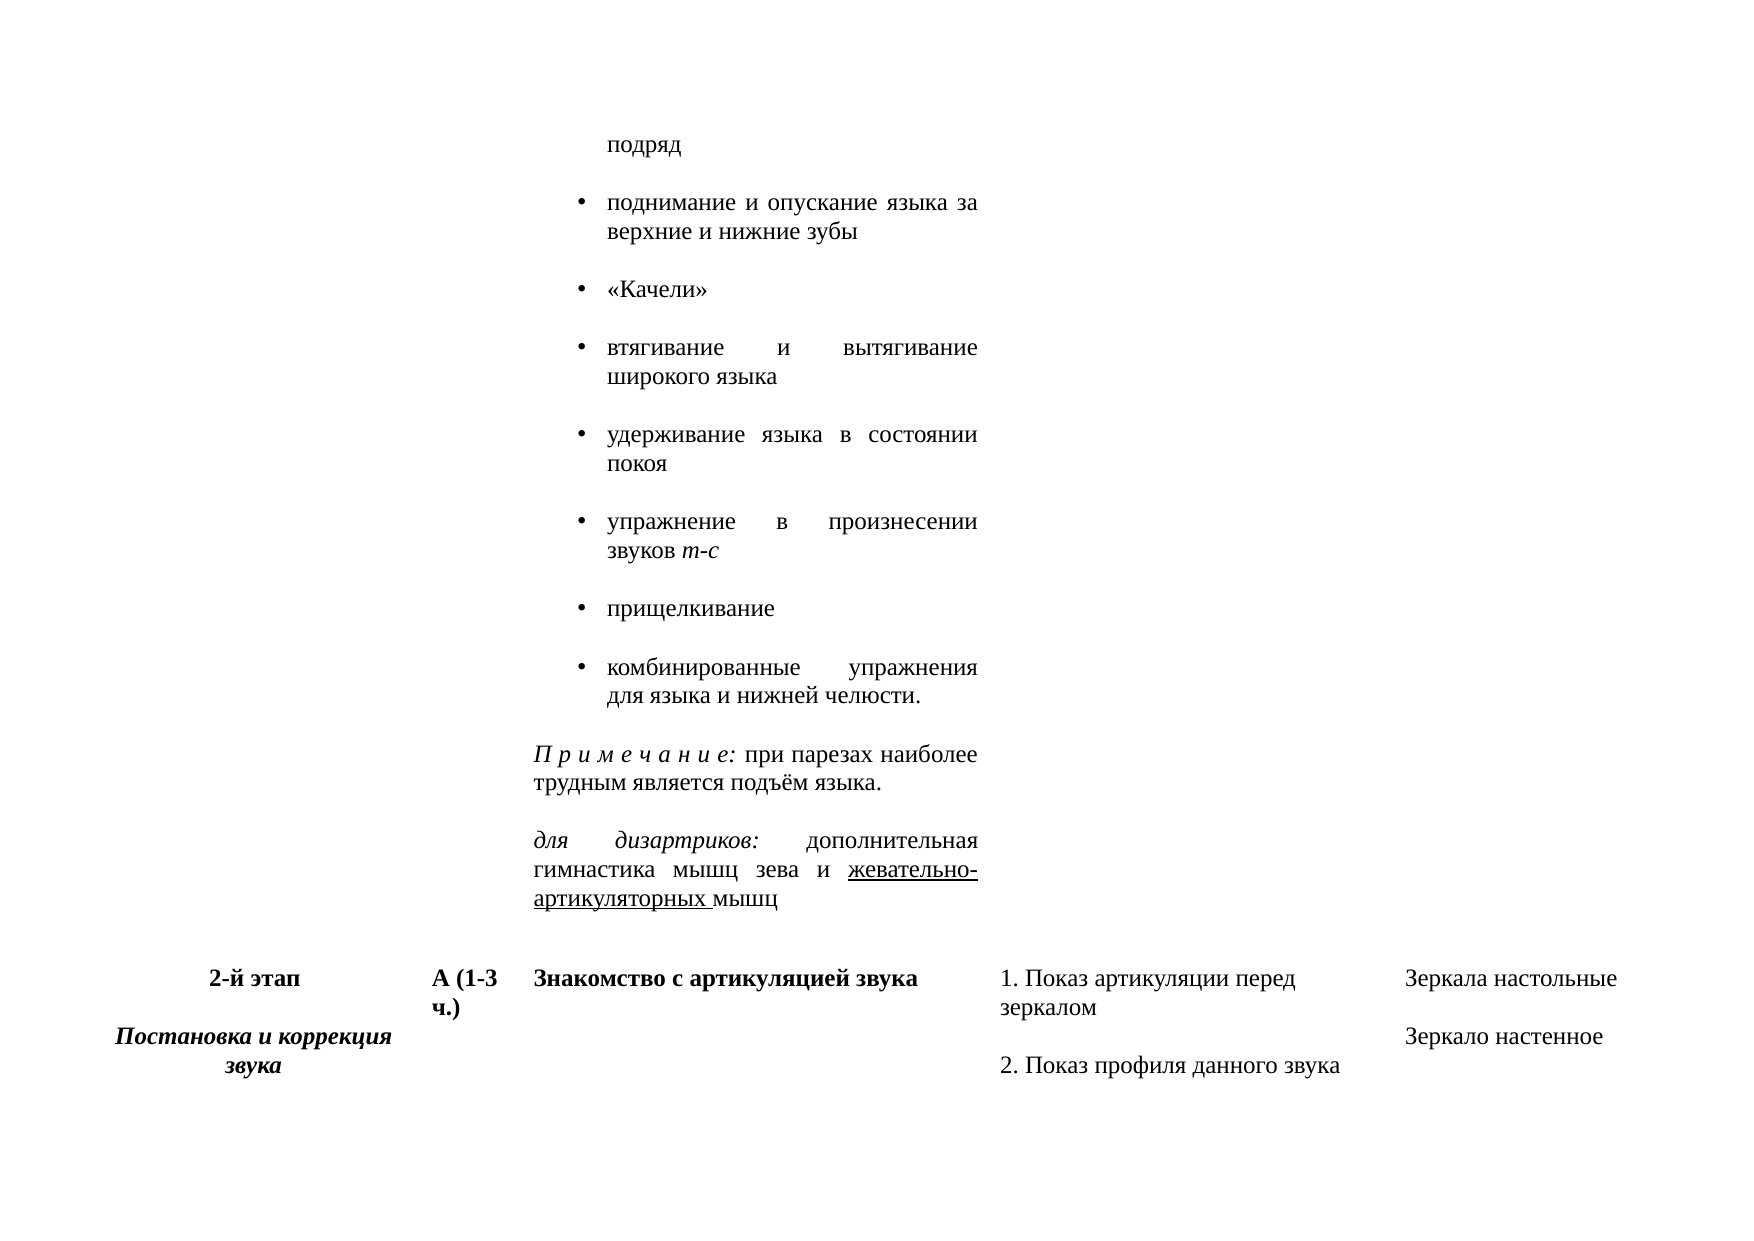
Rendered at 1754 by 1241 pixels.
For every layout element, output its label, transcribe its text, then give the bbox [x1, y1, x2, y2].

table_cell Зеркала настольные Зеркало настенное [1394, 952, 1646, 1119]
table_cell [89, 118, 421, 952]
table_cell [989, 118, 1394, 952]
table_cell 2-й этап Постановка и коррекция звука [89, 952, 421, 1119]
table_cell 1. Показ артикуляции перед зеркалом 2. Показ профиля данного звука [989, 952, 1394, 1119]
table_cell Развитие подвижности артикуляционного аппарата: 1. Упражнения, направленные на развитие подвижности губ: «Лопатка», «Блинчик», «Лепешка» «Чашечка», «Ковшик» «Заборчик» - «Рупор» - «Трубочка» «Горка», «Киска сердится» «Подуть через соломинку», «Шторм в стакане» удерживание бумажных трубочек комбинированные упражнения под счёт 2. Упражнения. направленные на развитие подвижности мышц языка: язык широкий («чашечкой») язык узкий («горкой») поочерёдное высовывание языка («лопаткой», «жалом») 4-5 раз подряд поднимание и опускание языка за верхние и ниж­ние зубы «Качели» втягивание и вытягивание широкого языка удерживание языка в состоянии покоя упражнение в произнесении звуков т-с прищелкивание комбинированные упражнения для языка и нижней челюсти. П р и м е ч а н и е: при парезах наиболее трудным является подъём языка. для дuзартриков: дополнительная гимнастика мышц зева и жевательно-артикуляторных мышц [522, 118, 989, 952]
table_cell [421, 118, 522, 952]
table_cell А (1-3 ч.) [421, 952, 522, 1119]
table_cell Знакомство с артикуляцией звука [522, 952, 989, 1119]
table_cell [1394, 118, 1646, 952]
